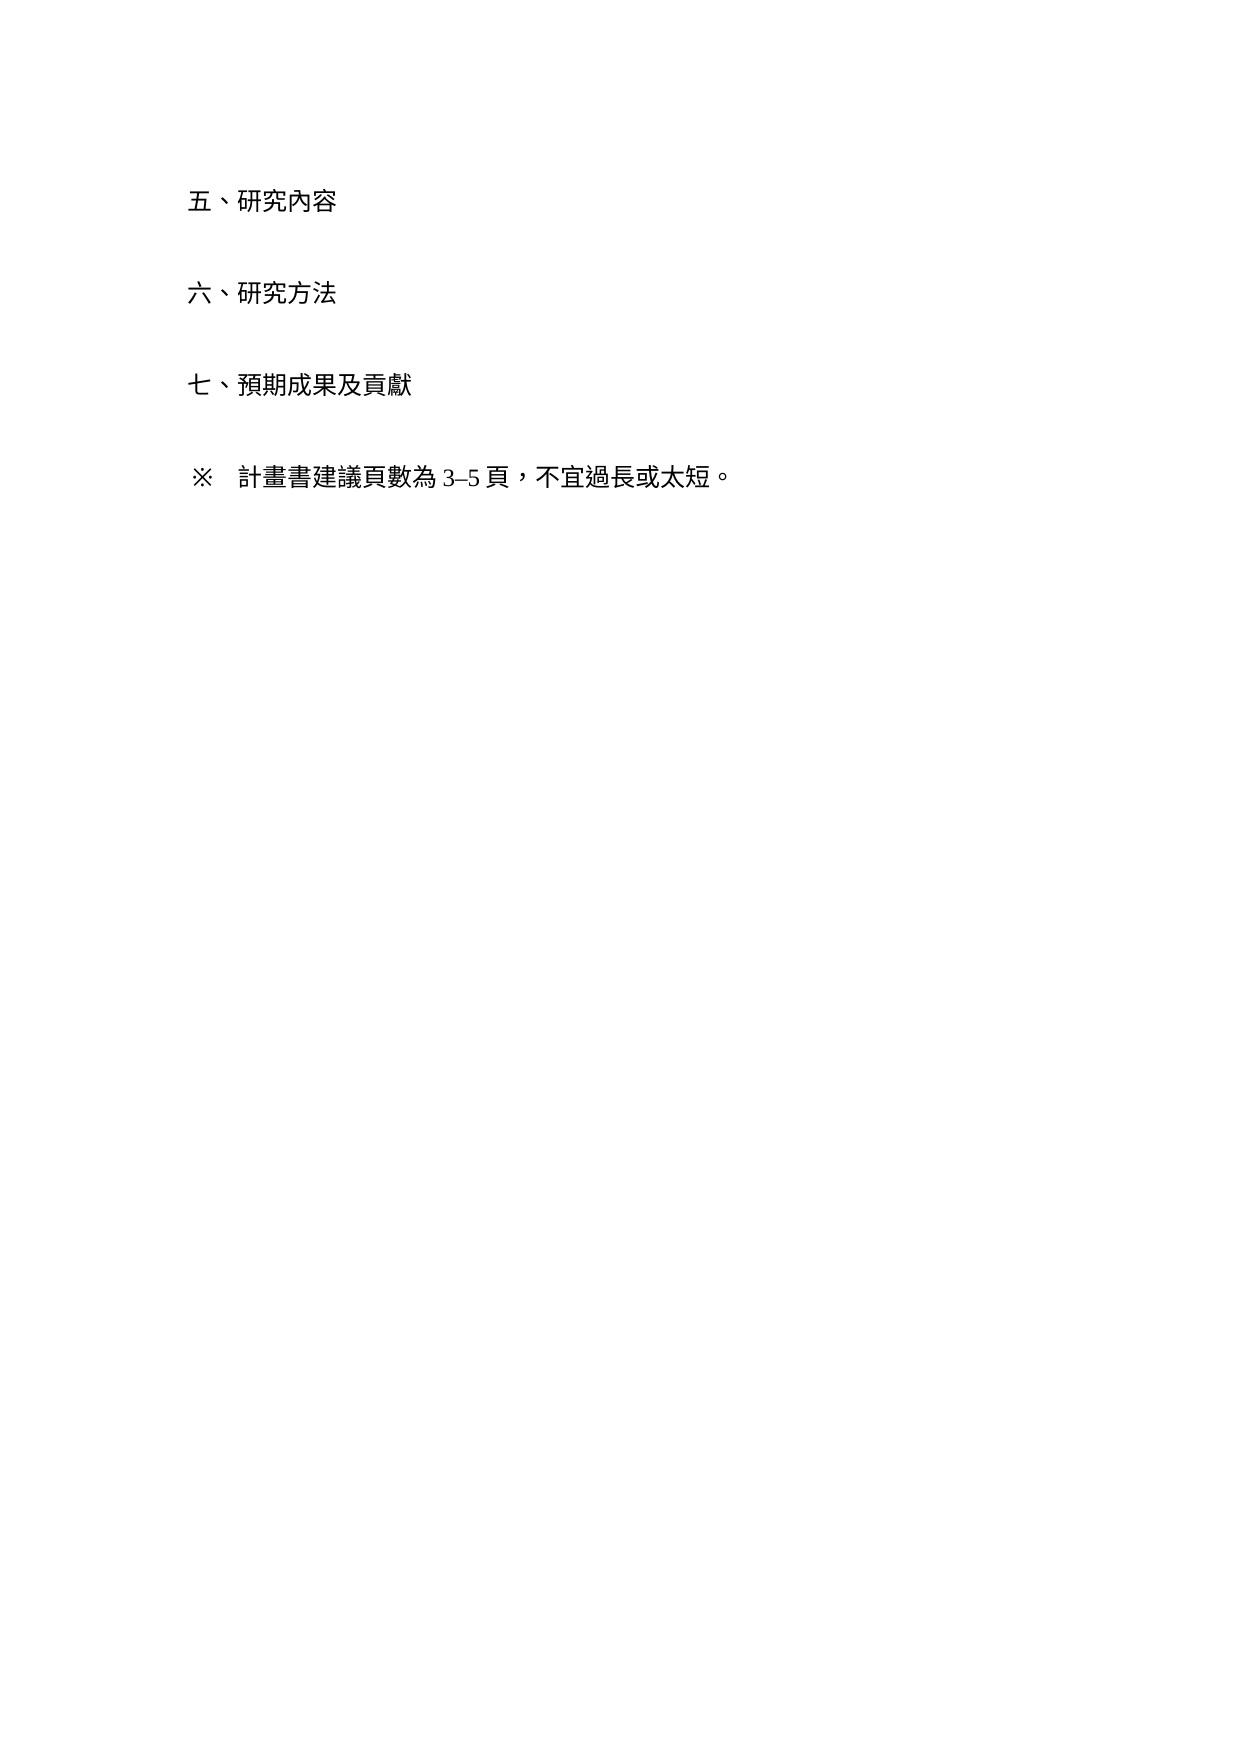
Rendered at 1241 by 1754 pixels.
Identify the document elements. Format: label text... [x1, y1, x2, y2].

list 計畫書建議頁數為3–5頁，不宜過長或太短。 [187, 434, 1053, 496]
text 五、研究內容 [187, 158, 1053, 221]
text 七、預期成果及貢獻 [187, 342, 1053, 404]
text 六、研究方法 [187, 250, 1053, 313]
